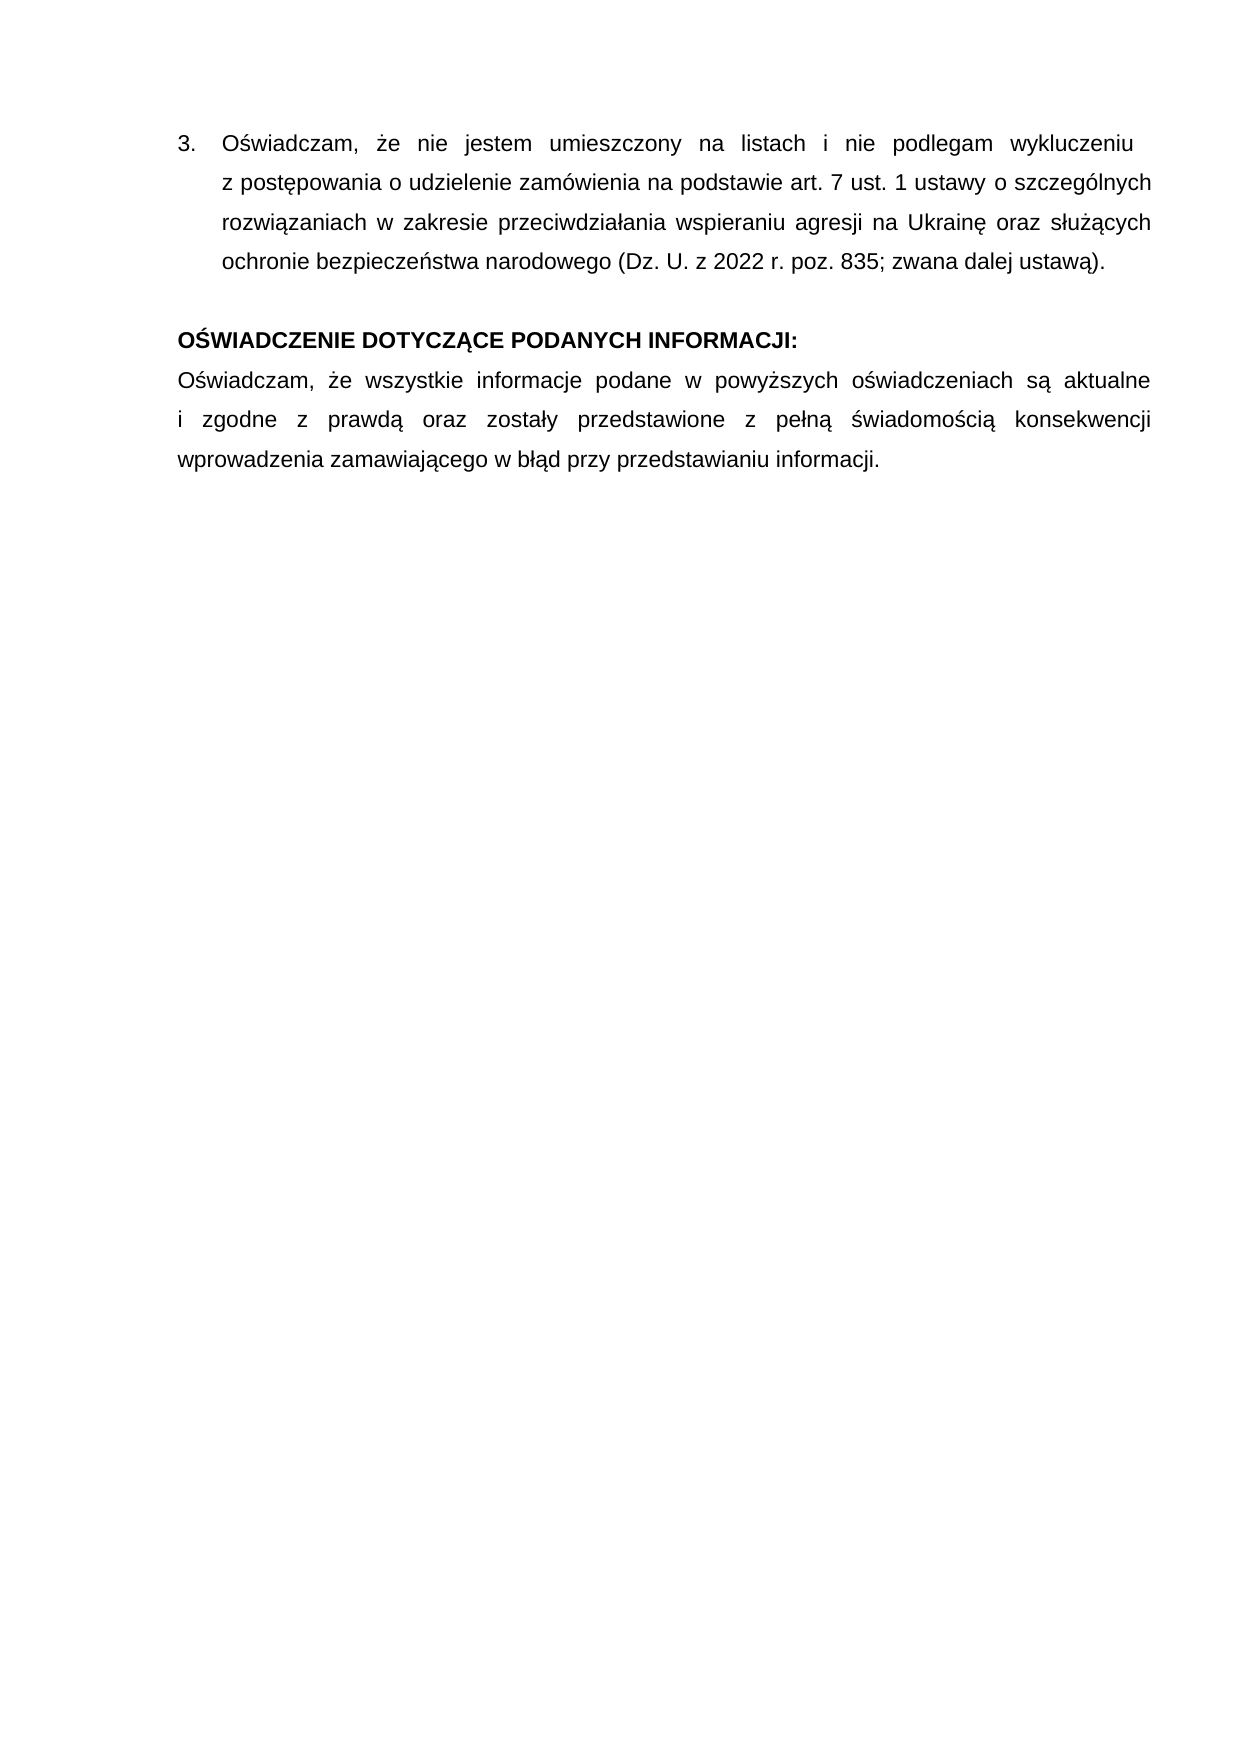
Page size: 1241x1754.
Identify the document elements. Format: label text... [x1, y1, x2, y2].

text OŚWIADCZENIE DOTYCZĄCE PODANYCH INFORMACJI: [177, 327, 1152, 354]
list Oświadczam, że nie jestem umieszczony na listach i nie podlegam wykluczeniu z postępowania o udzielenie zamówienia na podstawie art. 7 ust. 1 ustawy o szczególnych rozwiązaniach w zakresie przeciwdziałania wspieraniu agresji na Ukrainę oraz służących ochronie bezpieczeństwa narodowego (Dz. U. z 2022 r. poz. 835; zwana dalej ustawą). [177, 130, 1152, 275]
text Oświadczam, że wszystkie informacje podane w powyższych oświadczeniach są aktualne i zgodne z prawdą oraz zostały przedstawione z pełną świadomością konsekwencji wprowadzenia zamawiającego w błąd przy przedstawianiu informacji. [177, 367, 1152, 472]
